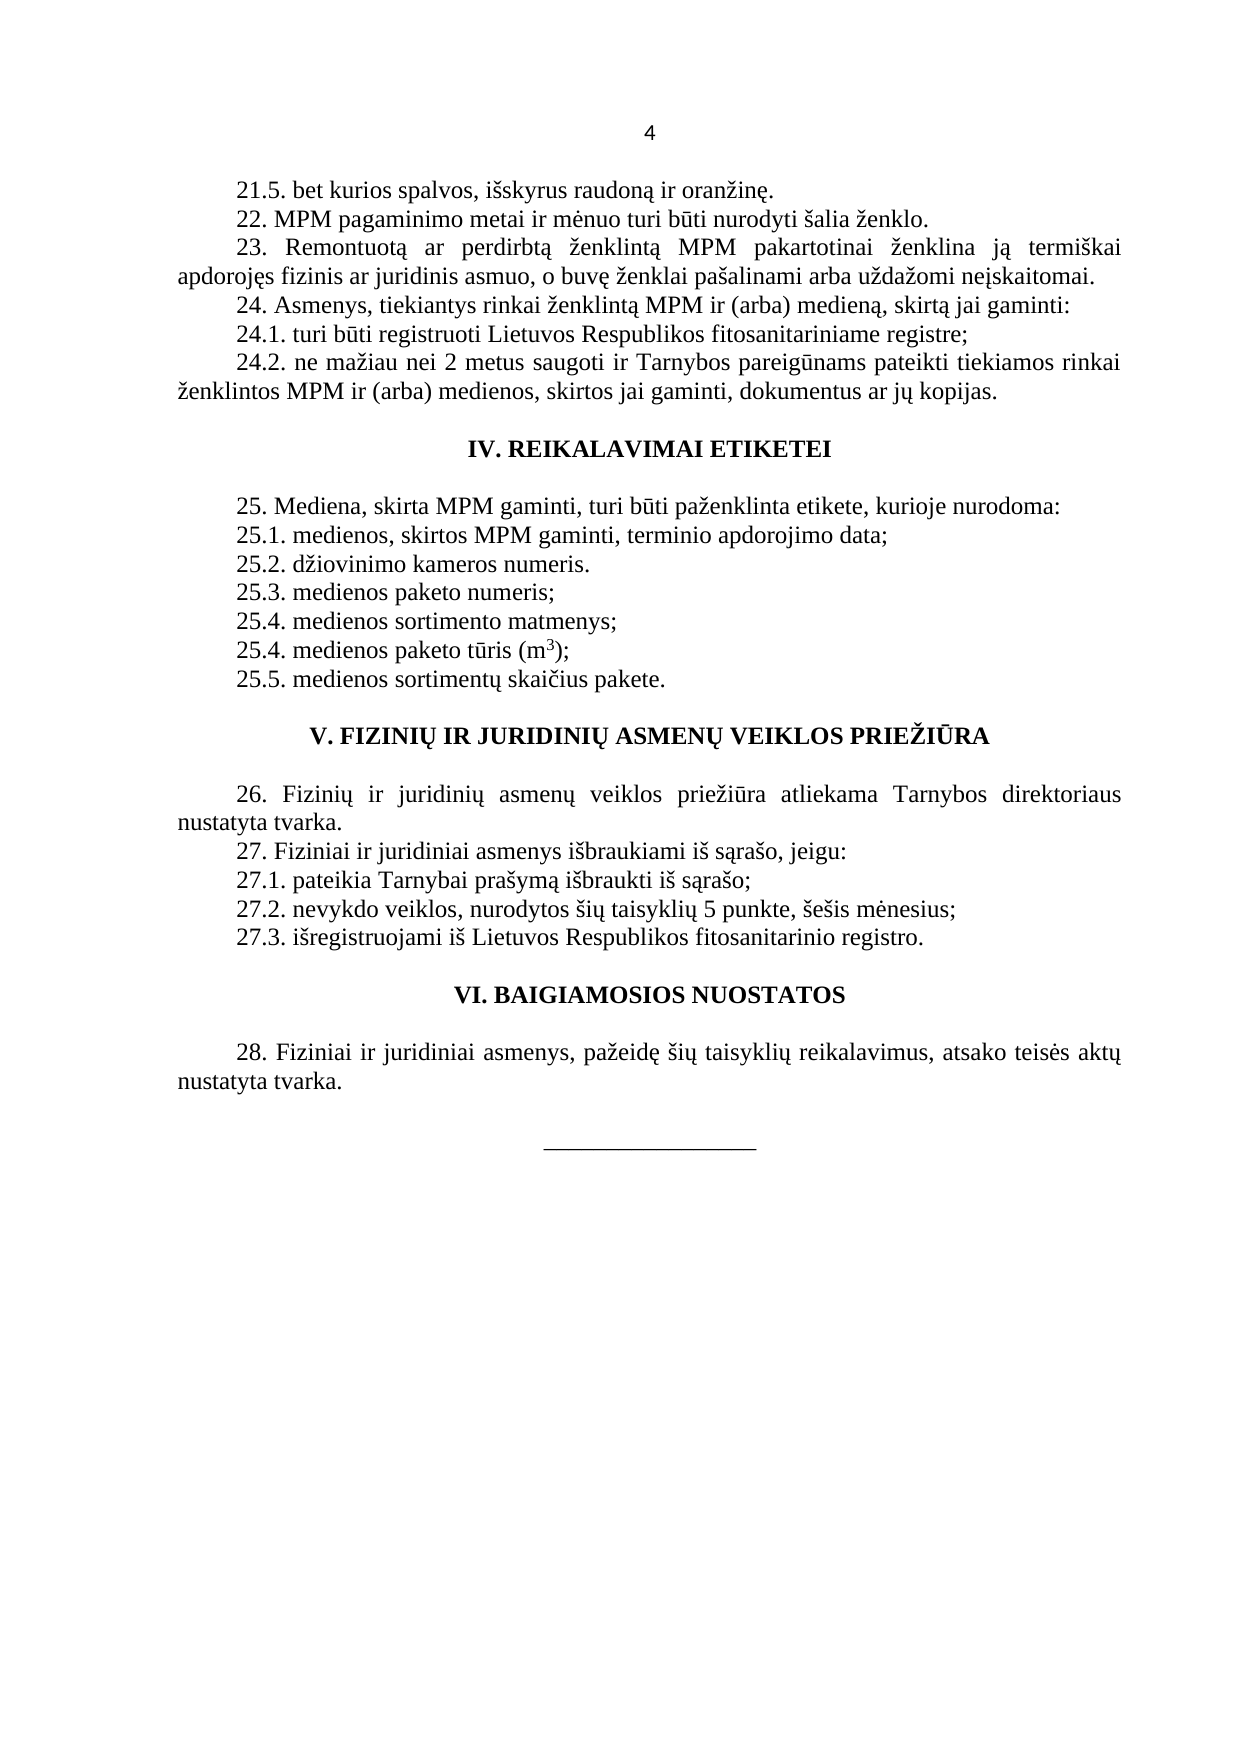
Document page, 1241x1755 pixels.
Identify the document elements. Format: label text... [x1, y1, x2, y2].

text 26. Fizinių ir juridinių asmenų veiklos priežiūra atliekama Tarnybos direktoriaus nustatyta tvarka. [177, 779, 1122, 836]
text 25.3. medienos paketo numeris; [177, 577, 1122, 606]
text IV. REIKALAVIMAI ETIKETEI [177, 434, 1122, 462]
text 21.5. bet kurios spalvos, išskyrus raudoną ir oranžinę. [177, 175, 1122, 204]
text 24. Asmenys, tiekiantys rinkai ženklintą MPM ir (arba) medieną, skirtą jai gaminti: [177, 290, 1122, 319]
text _________________ [177, 1124, 1122, 1152]
text V. FIZINIŲ IR JURIDINIŲ ASMENŲ VEIKLOS PRIEŽIŪRA [177, 721, 1122, 750]
text 23. Remontuotą ar perdirbtą ženklintą MPM pakartotinai ženklina ją termiškai apdorojęs fizinis ar juridinis asmuo, o buvę ženklai pašalinami arba uždažomi neįskaitomai. [177, 232, 1122, 290]
text VI. BAIGIAMOSIOS NUOSTATOS [177, 980, 1122, 1009]
text 25. Mediena, skirta MPM gaminti, turi būti paženklinta etikete, kurioje nurodoma: [177, 491, 1122, 520]
text 27.2. nevykdo veiklos, nurodytos šių taisyklių 5 punkte, šešis mėnesius; [177, 894, 1122, 922]
text 27. Fiziniai ir juridiniai asmenys išbraukiami iš sąrašo, jeigu: [177, 836, 1122, 865]
text 27.1. pateikia Tarnybai prašymą išbraukti iš sąrašo; [177, 865, 1122, 894]
text 24.1. turi būti registruoti Lietuvos Respublikos fitosanitariniame registre; [177, 319, 1122, 347]
text 28. Fiziniai ir juridiniai asmenys, pažeidę šių taisyklių reikalavimus, atsako teisės aktų nustatyta tvarka. [177, 1037, 1122, 1095]
text 27.3. išregistruojami iš Lietuvos Respublikos fitosanitarinio registro. [177, 922, 1122, 951]
text 24.2. ne mažiau nei 2 metus saugoti ir Tarnybos pareigūnams pateikti tiekiamos rinkai ženklintos MPM ir (arba) medienos, skirtos jai gaminti, dokumentus ar jų kopijas. [177, 347, 1122, 405]
text 25.1. medienos, skirtos MPM gaminti, terminio apdorojimo data; [177, 520, 1122, 549]
text 25.5. medienos sortimentų skaičius pakete. [177, 664, 1122, 692]
text 25.4. medienos sortimento matmenys; [177, 606, 1122, 635]
text 22. MPM pagaminimo metai ir mėnuo turi būti nurodyti šalia ženklo. [177, 204, 1122, 232]
text 25.4. medienos paketo tūris (m3); [177, 635, 1122, 664]
text 25.2. džiovinimo kameros numeris. [177, 549, 1122, 577]
